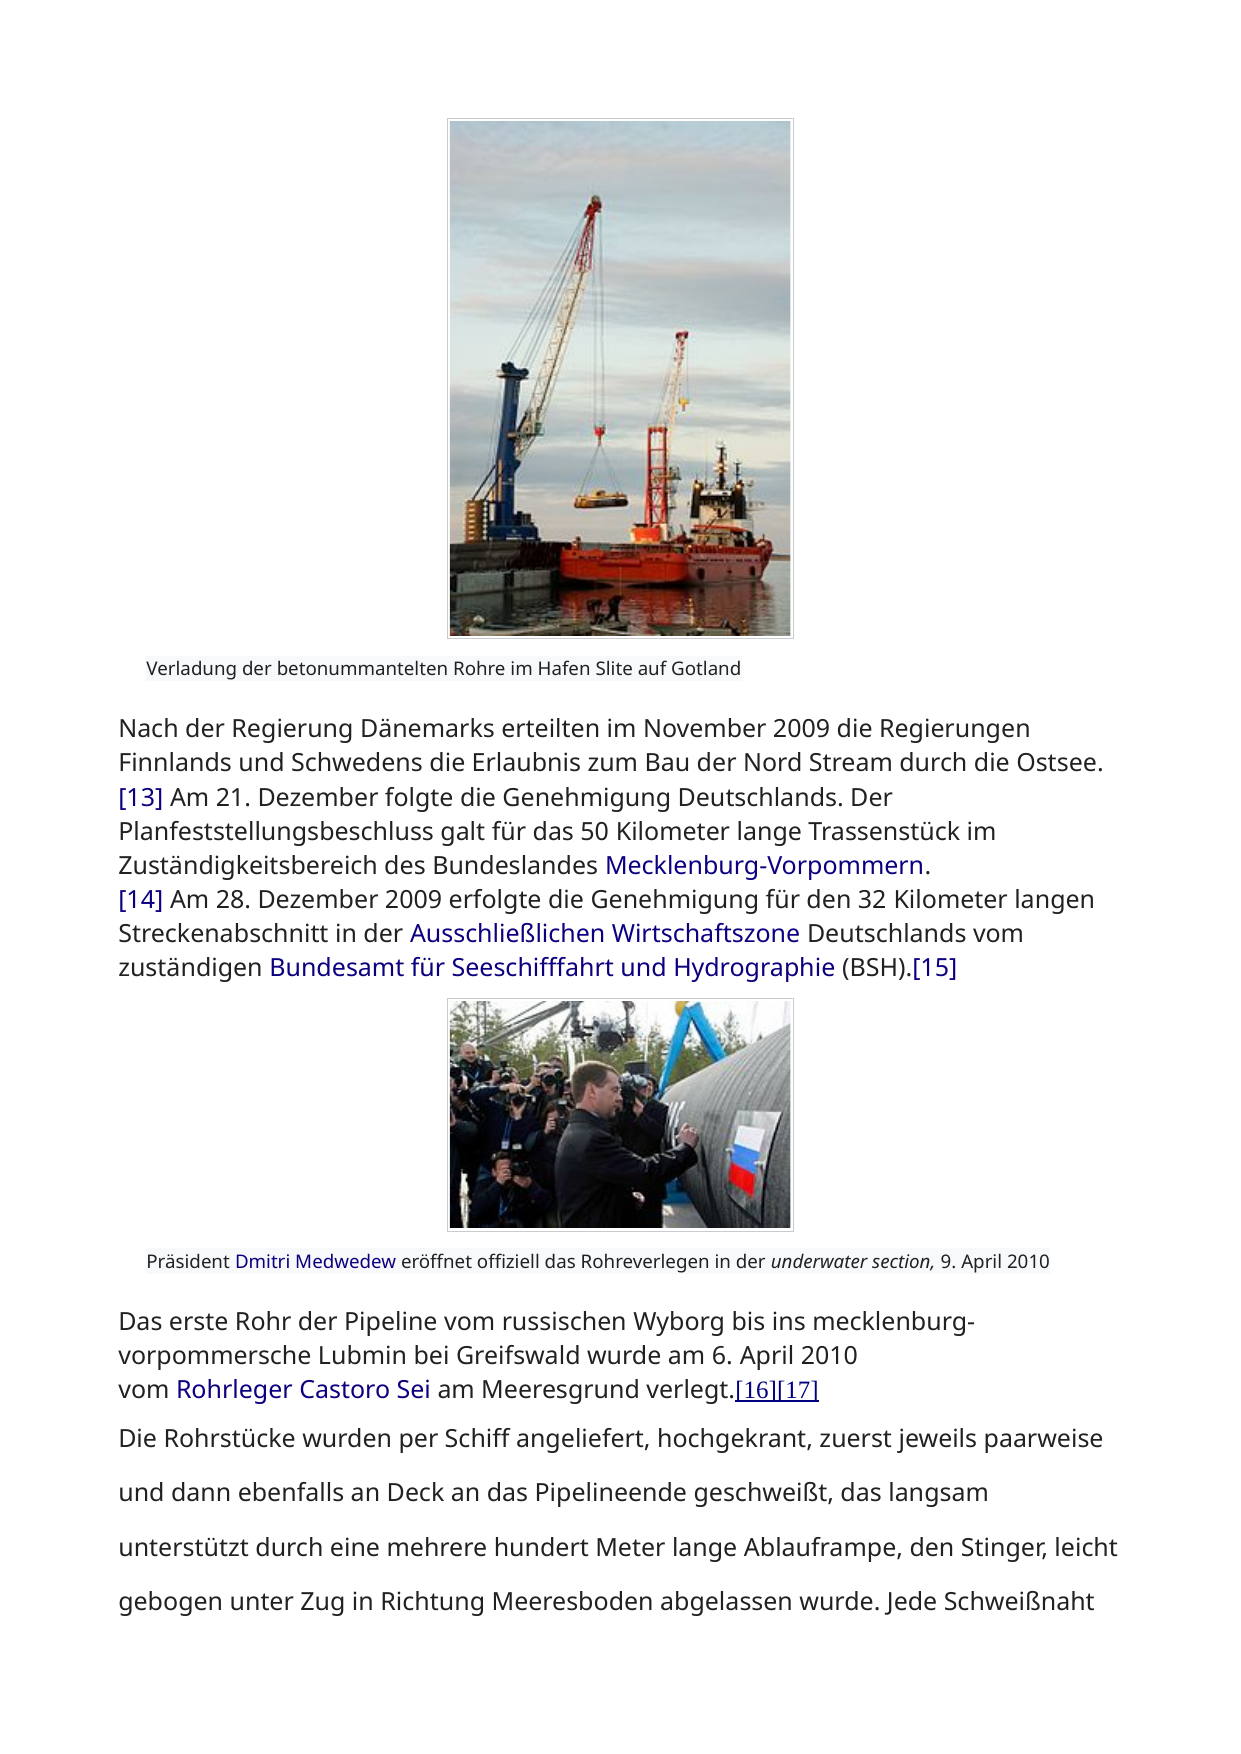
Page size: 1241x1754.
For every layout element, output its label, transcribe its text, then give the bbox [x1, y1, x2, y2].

text Das erste Rohr der Pipeline vom russischen Wyborg bis ins mecklenburg-vorpommersche Lubmin bei Greifswald wurde am 6. April 2010 vom Rohrleger Castoro Sei am Meeresgrund verlegt.[16][17] [118, 1303, 1122, 1406]
text Die Rohrstücke wurden per Schiff angeliefert, hochgekrant, zuerst jeweils paarweise und dann ebenfalls an Deck an das Pipelineende geschweißt, das langsam unterstützt durch eine mehrere hundert Meter lange Ablauframpe, den Stinger, leicht gebogen unter Zug in Richtung Meeresboden abgelassen wurde. Jede Schweißnaht [118, 1420, 1122, 1618]
picture [449, 121, 791, 636]
text Präsident Dmitri Medwedew eröffnet offiziell das Rohreverlegen in der underwater section, 9. April 2010 [123, 1248, 1122, 1274]
text Nach der Regierung Dänemarks erteilten im November 2009 die Regierungen Finnlands und Schwedens die Erlaubnis zum Bau der Nord Stream durch die Ostsee.[13] Am 21. Dezember folgte die Genehmigung Deutschlands. Der Planfeststellungsbeschluss galt für das 50 Kilometer lange Trassenstück im Zuständigkeitsbereich des Bundeslandes Mecklenburg-Vorpommern.[14] Am 28. Dezember 2009 erfolgte die Genehmigung für den 32 Kilometer langen Streckenabschnitt in der Ausschließlichen Wirtschaftszone Deutschlands vom zuständigen Bundesamt für Seeschifffahrt und Hydrographie (BSH).[15] [118, 711, 1122, 983]
text Verladung der betonummantelten Rohre im Hafen Slite auf Gotland [123, 656, 1122, 681]
picture [449, 1001, 791, 1228]
